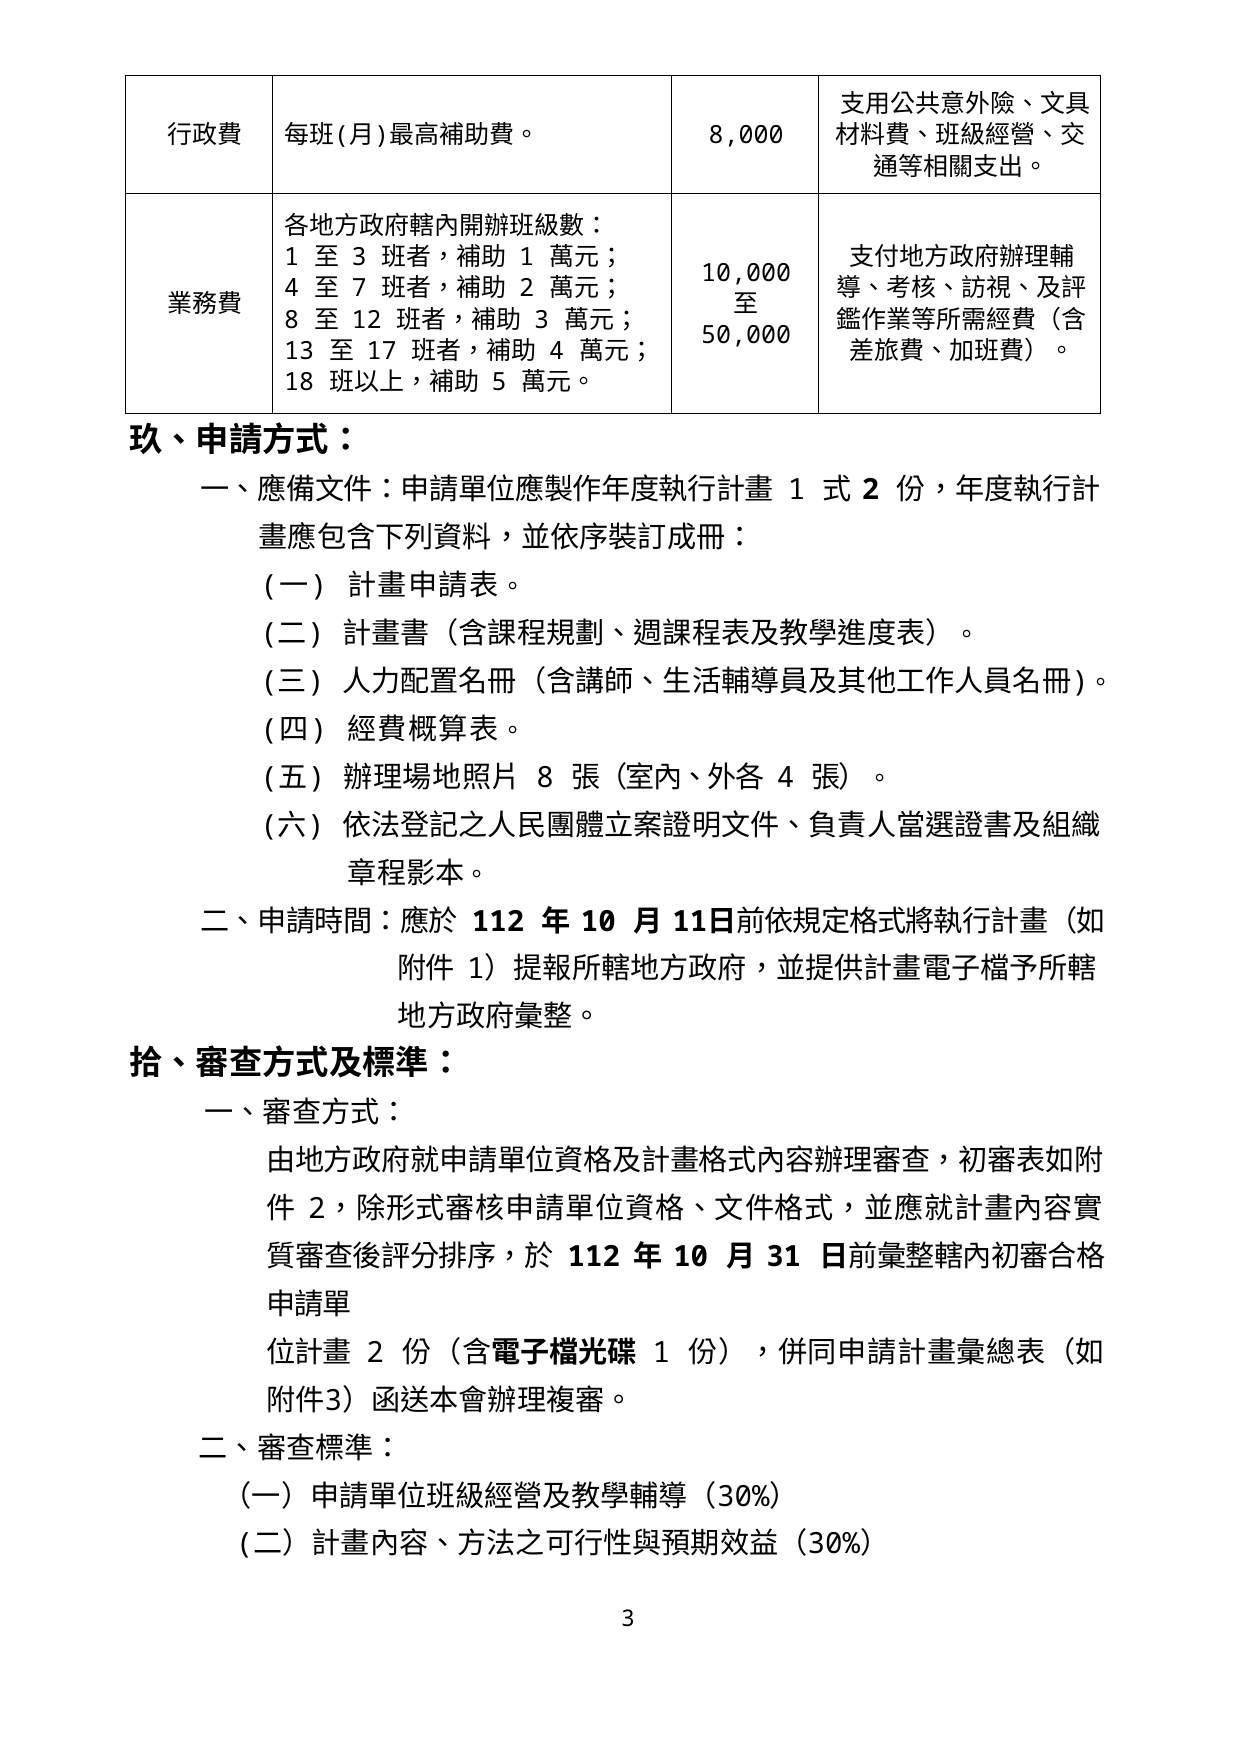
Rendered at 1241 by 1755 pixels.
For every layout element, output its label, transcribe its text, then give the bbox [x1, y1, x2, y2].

text (二）計畫內容、方法之可行性與預期效益（30%） [236, 1516, 1106, 1563]
text 一、應備文件：申請單位應製作年度執行計畫 1 式 2 份，年度執行計畫應包含下列資料，並依序裝訂成冊： [200, 461, 1105, 557]
text (一) 計畫申請表。 [260, 557, 1138, 605]
text (五) 辦理場地照片 8 張（室內、外各 4 張）。 [260, 749, 1138, 797]
text 一、審查方式： [204, 1084, 1138, 1132]
text 由地方政府就申請單位資格及計畫格式內容辦理審查，初審表如附件 2，除形式審核申請單位資格、文件格式，並應就計畫內容實質審查後評分排序，於 112 年 10 月 31 日前彙整轄內初審合格申請單 [266, 1132, 1105, 1324]
text 位計畫 2 份（含電子檔光碟 1 份），併同申請計畫彙總表（如附件3）函送本會辦理複審。 [266, 1324, 1106, 1420]
text 二、申請時間：應於 112 年 10 月 11日前依規定格式將執行計畫（如附件 1）提報所轄地方政府，並提供計畫電子檔予所轄地方政府彙整。 [200, 893, 1106, 1036]
table_header 支用公共意外險、文具 材料費、班級經營、交通等相關支出。 [819, 76, 1100, 193]
table_cell 支付地方政府辦理輔導、考核、訪視、及評鑑作業等所需經費（含差旅費、加班費）。 [819, 194, 1100, 412]
text 二、審查標準： [198, 1420, 1138, 1468]
text (六) 依法登記之人民團體立案證明文件、負責人當選證書及組織 [260, 797, 1105, 845]
text 玖、申請方式： [129, 413, 1138, 461]
table_header 每班(月)最高補助費。 [273, 76, 671, 193]
text 拾、審查方式及標準： [129, 1036, 1138, 1084]
table_header 8,000 [672, 76, 818, 193]
text （一）申請單位班級經營及教學輔導（30%） [223, 1468, 1138, 1516]
table_cell 業務費 [126, 194, 272, 412]
text 章程影本。 [260, 845, 1105, 893]
table_cell 各地方政府轄內開辦班級數： 1 至 3 班者，補助 1 萬元； 4 至 7 班者，補助 2 萬元； 8 至 12 班者，補助 3 萬元； 13 至 17 班者，補助 4 萬元； 18 班以上，補助 5 萬元。 [273, 194, 671, 412]
text (三) 人力配置名冊（含講師、生活輔導員及其他工作人員名冊)。(四) 經費概算表。 [260, 653, 1103, 749]
table_header 行政費 [126, 76, 272, 193]
table_cell 10,000 至 50,000 [672, 194, 818, 412]
text (二) 計畫書（含課程規劃、週課程表及教學進度表）。 [260, 605, 1138, 653]
